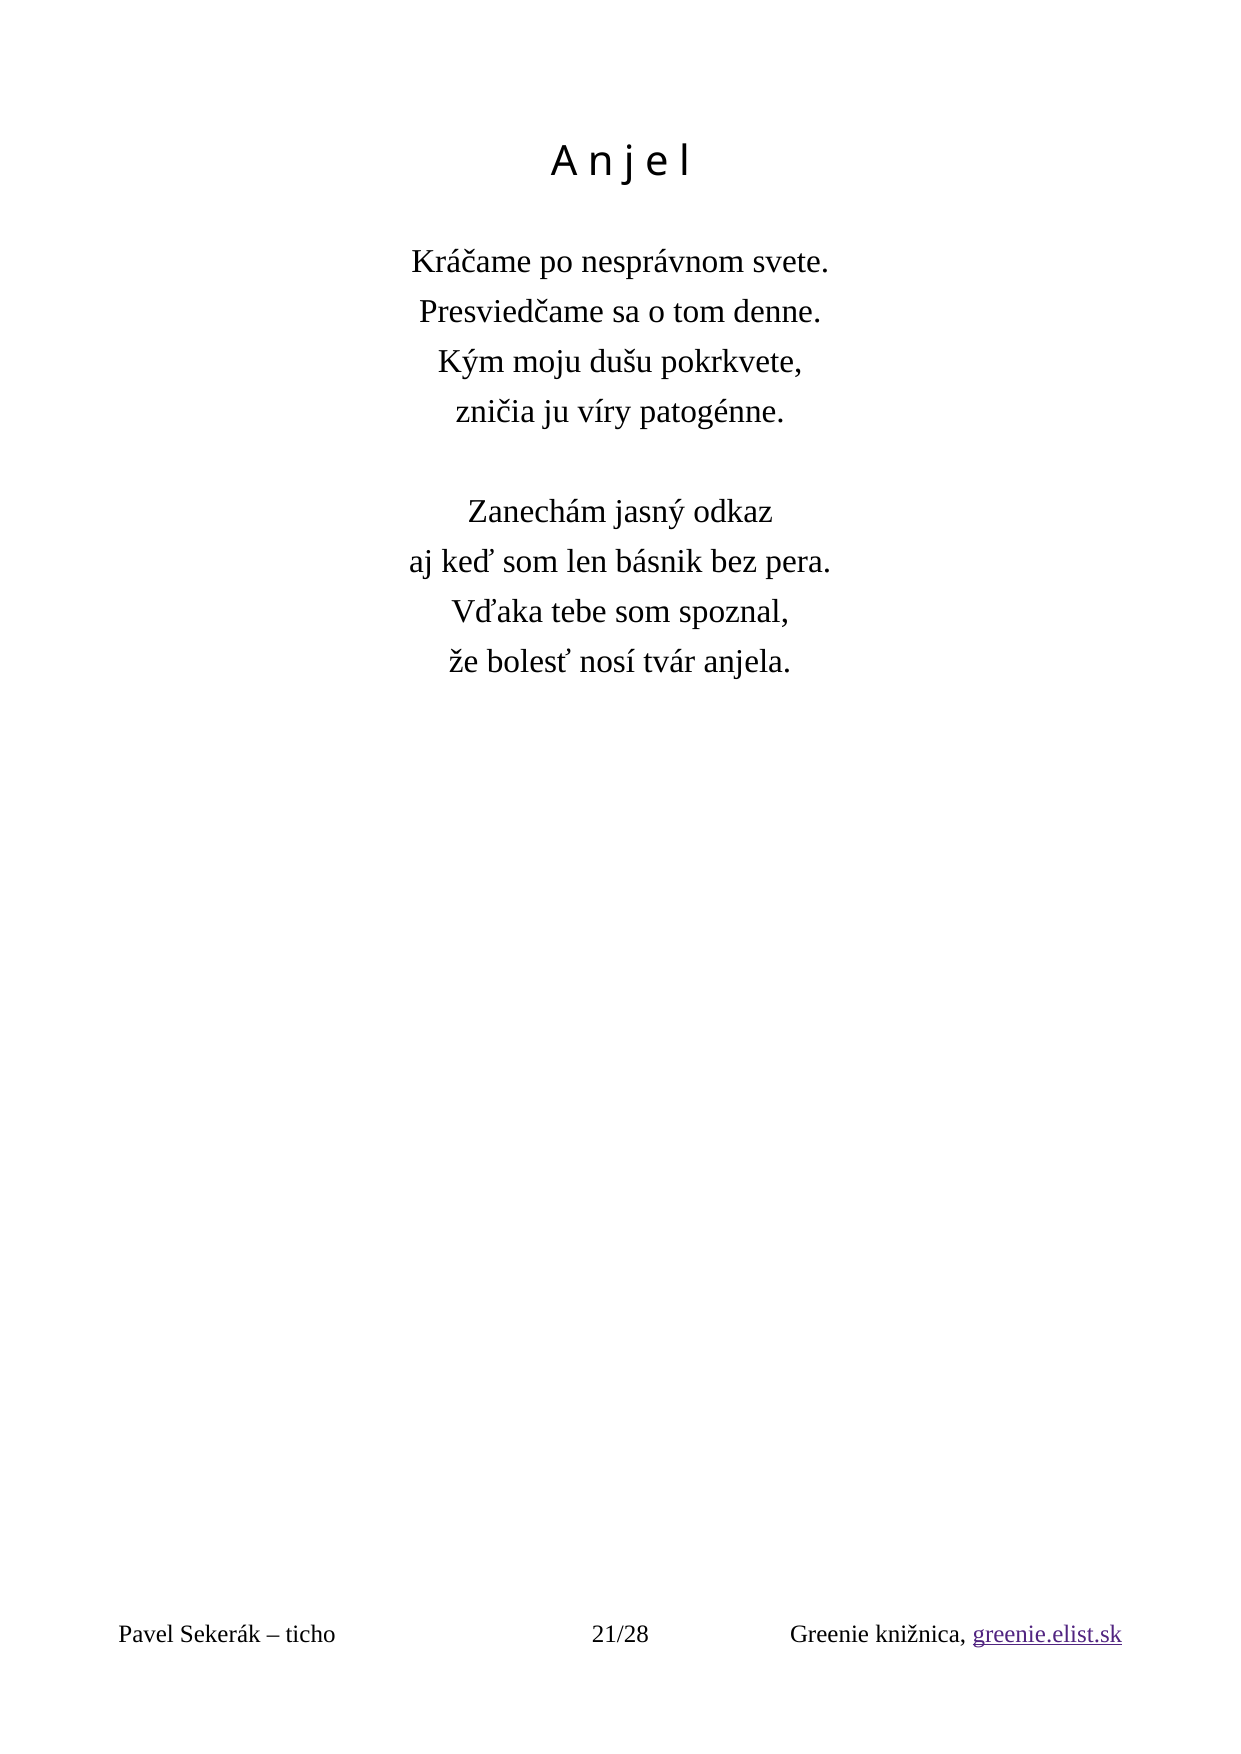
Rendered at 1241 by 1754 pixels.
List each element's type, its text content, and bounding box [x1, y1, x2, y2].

text Vďaka tebe som spoznal, [106, 592, 1134, 630]
text aj keď som len básnik bez pera. [106, 542, 1134, 580]
text zničia ju víry patogénne. [106, 391, 1134, 429]
text že bolesť nosí tvár anjela. [106, 642, 1134, 680]
text Kým moju dušu pokrkvete, [106, 341, 1134, 379]
subtitle Anjel [106, 131, 1134, 188]
text Presviedčame sa o tom denne. [106, 291, 1134, 329]
text Zanechám jasný odkaz [106, 491, 1134, 530]
text Kráčame po nesprávnom svete. [106, 241, 1134, 279]
